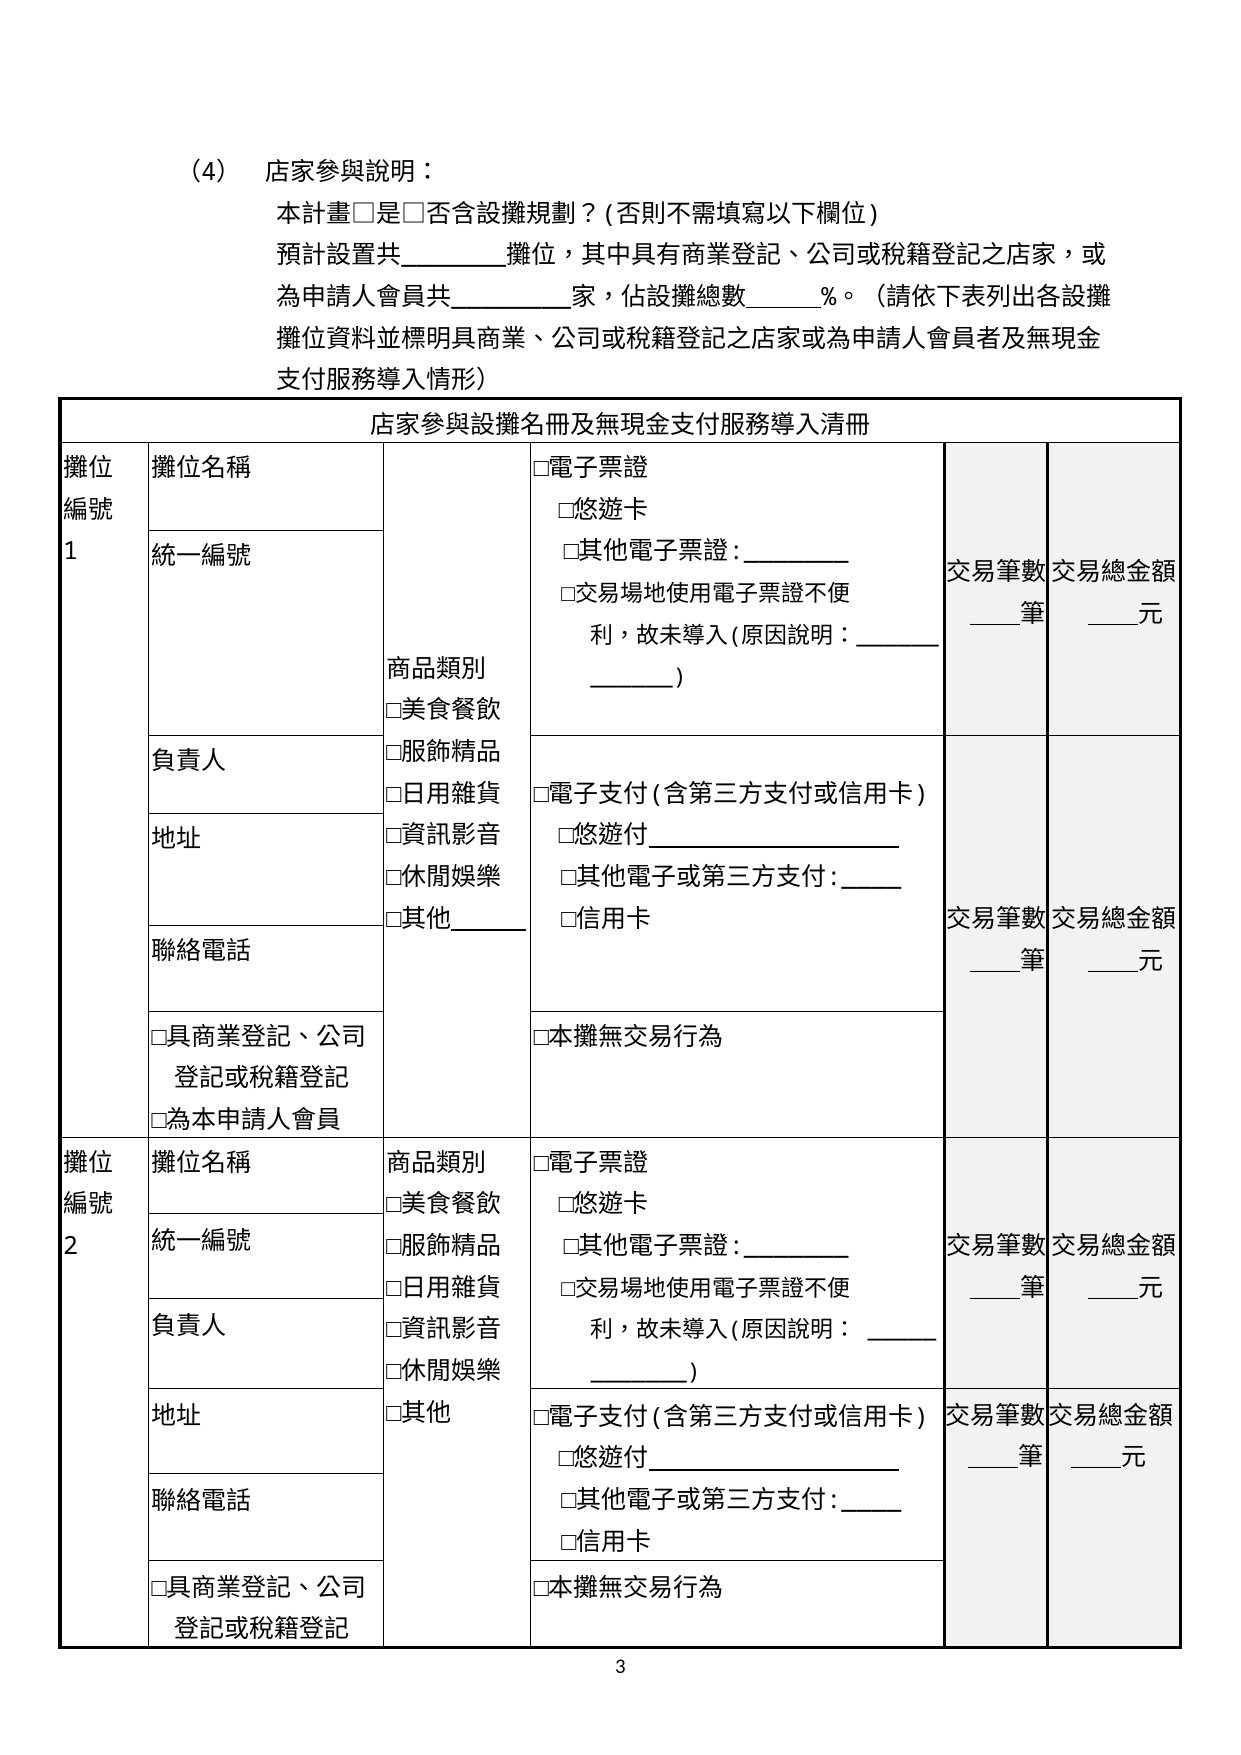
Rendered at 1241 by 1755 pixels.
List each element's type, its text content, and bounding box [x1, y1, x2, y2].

table_cell 交易總金額＿＿元 [1049, 1138, 1179, 1388]
table_cell 交易總金額＿＿元 [1049, 1389, 1179, 1646]
table_cell 聯絡電話 [149, 1474, 383, 1559]
text 本計畫□是□否含設攤規劃？(否則不需填寫以下欄位) [251, 189, 1122, 231]
table_cell 負責人 [149, 736, 383, 813]
table_cell 攤位名稱 [149, 1138, 383, 1213]
table_cell □具商業登記、公司登記或稅籍登記 [149, 1561, 383, 1646]
table_cell □具商業登記、公司登記或稅籍登記 □為本申請人會員 [149, 1012, 383, 1137]
table_cell 攤位名稱 [149, 443, 383, 530]
table_cell □電子支付(含第三方支付或信用卡) □悠遊付 □其他電子或第三方支付:____ □信用卡 [531, 1389, 943, 1559]
table_cell □電子支付(含第三方支付或信用卡) □悠遊付 □其他電子或第三方支付:____ □信用卡 [531, 736, 943, 1011]
table_cell 統一編號 [149, 1214, 383, 1298]
table_cell 攤位 編號 1 [62, 443, 148, 1137]
text 預計設置共_______攤位，其中具有商業登記、公司或稅籍登記之店家，或為申請人會員共________家，佔設攤總數＿＿＿%。（請依下表列出各設攤攤位資料並標明具商業、公司或稅籍登記之店家或為申請人會員者及無現金支付服務導入情形） [276, 231, 1122, 397]
list 店家參與說明： [176, 147, 1122, 189]
table_cell 交易總金額＿＿元 [1049, 443, 1179, 735]
table_cell 交易筆數＿＿筆 [946, 1138, 1046, 1388]
table_cell □本攤無交易行為 [531, 1012, 943, 1137]
table_cell 地址 [149, 814, 383, 925]
table_cell 攤位 編號 2 [62, 1138, 148, 1646]
table_cell □電子票證 □悠遊卡 □其他電子票證:_______ □交易場地使用電子票證不便 利，故未導入(原因說明：____________) [531, 443, 943, 735]
table_cell 商品類別 □美食餐飲 □服飾精品 □日用雜貨 □資訊影音 □休閒娛樂 □其他 [384, 1138, 530, 1646]
table_cell 負責人 [149, 1299, 383, 1388]
table_cell 交易總金額＿＿元 [1049, 736, 1179, 1137]
table_cell □電子票證 □悠遊卡 □其他電子票證:_______ □交易場地使用電子票證不便 利，故未導入(原因說明： ____________) [531, 1138, 943, 1388]
table_cell 交易筆數＿＿筆 [946, 736, 1046, 1137]
table_cell □本攤無交易行為 [531, 1561, 943, 1646]
table_cell 交易筆數＿＿筆 [946, 443, 1046, 735]
table_cell 商品類別 □美食餐飲 □服飾精品 □日用雜貨 □資訊影音 □休閒娛樂 □其他 [384, 443, 530, 1137]
table_cell 統一編號 [149, 531, 383, 735]
table_cell 地址 [149, 1389, 383, 1473]
table_header 店家參與設攤名冊及無現金支付服務導入清冊 [62, 400, 1179, 442]
table_cell 交易筆數＿＿筆 [946, 1389, 1046, 1646]
table_cell 聯絡電話 [149, 926, 383, 1011]
